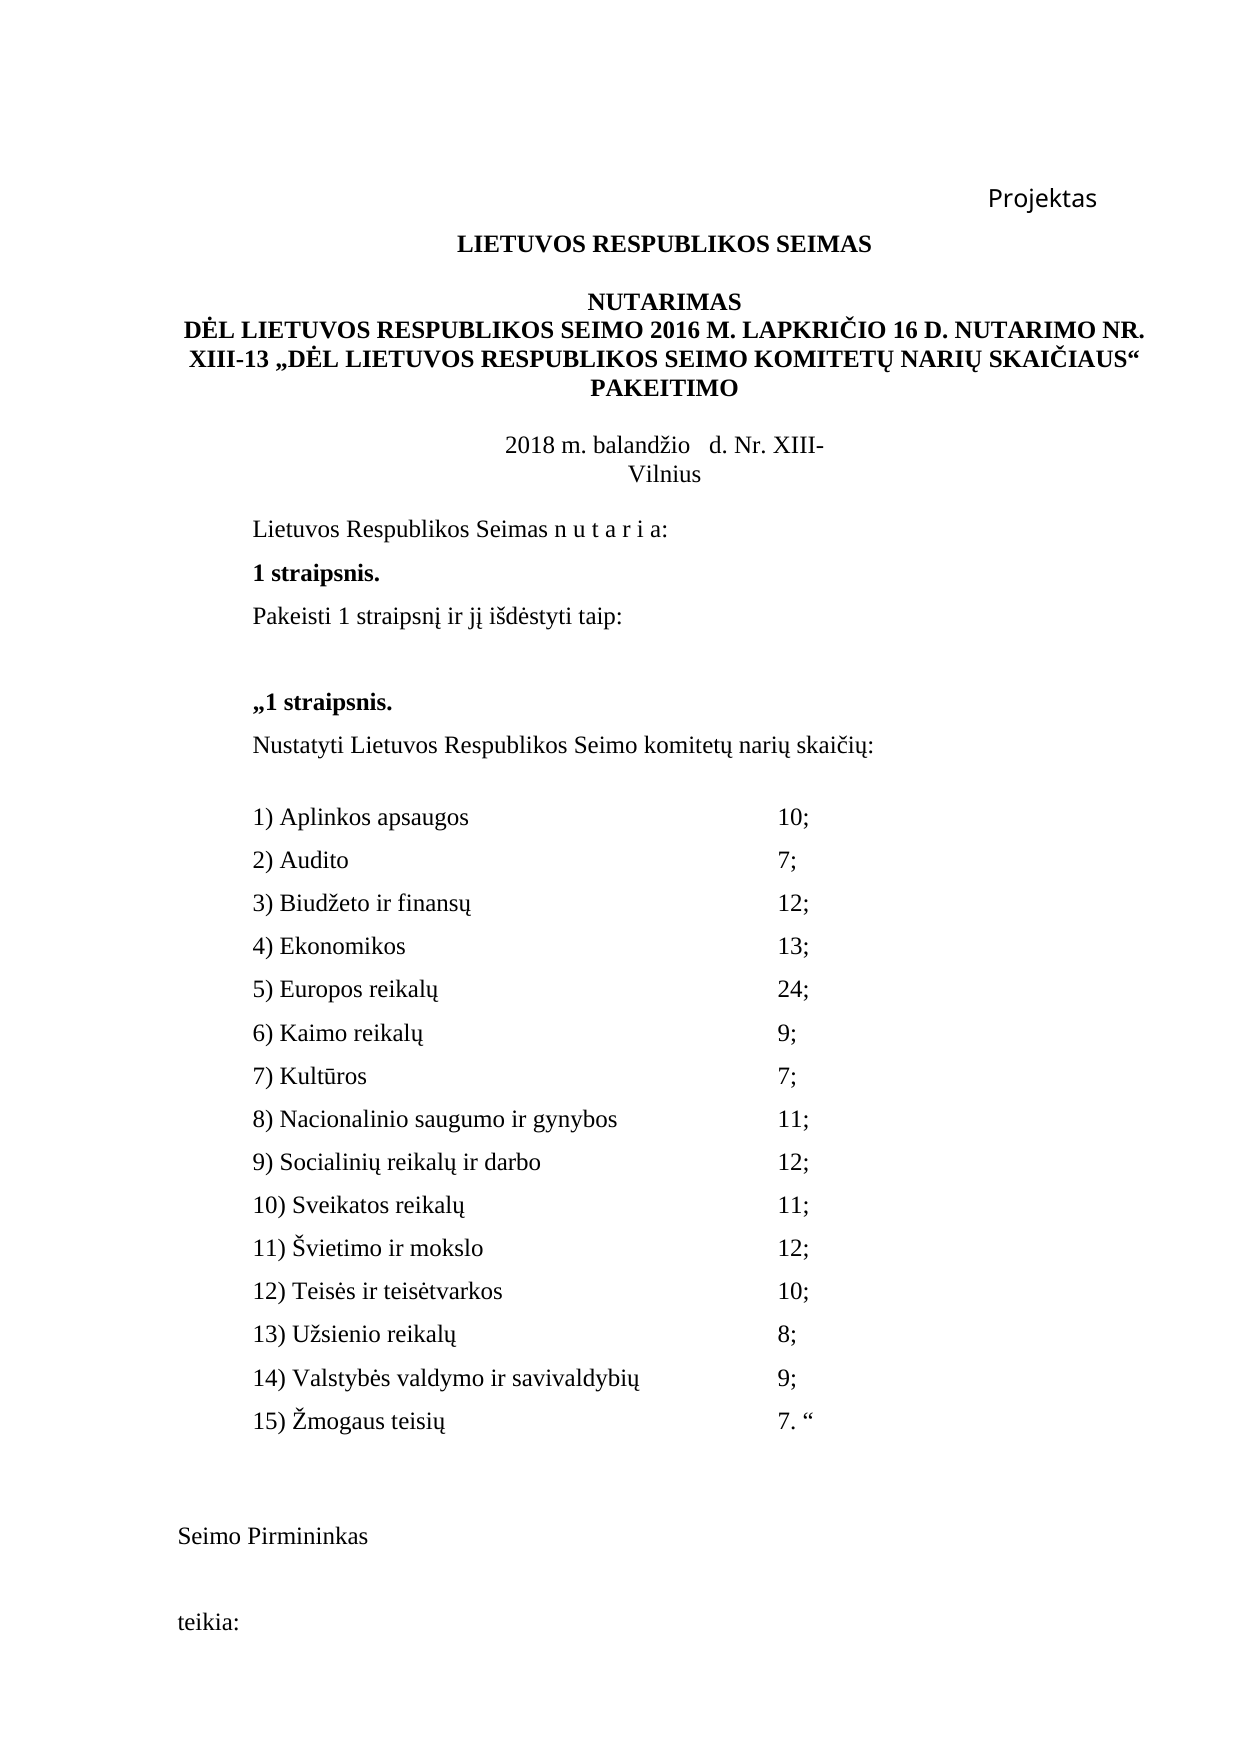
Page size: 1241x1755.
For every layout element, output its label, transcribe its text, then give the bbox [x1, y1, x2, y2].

text 1) Aplinkos apsaugos 10; [177, 802, 1152, 831]
text 2) Audito 7; [177, 845, 1152, 874]
text 14) Valstybės valdymo ir savivaldybių 9; [177, 1363, 1152, 1391]
text Projektas [177, 181, 1152, 215]
text 11) Švietimo ir mokslo 12; [177, 1233, 1152, 1262]
text 5) Europos reikalų 24; [177, 974, 1152, 1003]
text 7) Kultūros 7; [177, 1061, 1152, 1089]
text LIETUVOS RESPUBLIKOS SEIMAS [177, 229, 1152, 258]
text NUTARIMAS [177, 287, 1152, 316]
text 3) Biudžeto ir finansų 12; [177, 888, 1152, 917]
text 6) Kaimo reikalų 9; [177, 1018, 1152, 1046]
text 4) Ekonomikos 13; [177, 931, 1152, 960]
text Nustatyti Lietuvos Respublikos Seimo komitetų narių skaičių: [177, 730, 1152, 759]
text teikia: [177, 1607, 1152, 1636]
text 1 straipsnis. [177, 558, 1152, 586]
text 2018 m. balandžio d. Nr. XIII- [177, 431, 1152, 459]
text Pakeisti 1 straipsnį ir jį išdėstyti taip: [177, 601, 1152, 629]
text 15) Žmogaus teisių 7. “ [177, 1406, 1152, 1434]
text „1 straipsnis. [177, 687, 1152, 716]
text 9) Socialinių reikalų ir darbo 12; [177, 1147, 1152, 1176]
text Vilnius [177, 459, 1152, 488]
text Lietuvos Respublikos Seimas n u t a r i a: [177, 514, 1152, 543]
text 13) Užsienio reikalų 8; [177, 1319, 1152, 1348]
text Seimo Pirmininkas [177, 1521, 1152, 1549]
text 8) Nacionalinio saugumo ir gynybos 11; [177, 1104, 1152, 1133]
text 10) Sveikatos reikalų 11; [177, 1190, 1152, 1219]
text 12) Teisės ir teisėtvarkos 10; [177, 1276, 1152, 1305]
text DĖL LIETUVOS RESPUBLIKOS SEIMO 2016 M. LAPKRIČIO 16 D. NUTARIMO Nr. XIII-13 „DĖL LIETUVOS RESPUBLIKOS SEIMO KOMITETŲ NARIŲ SKAIČIAUS“ PAKEITIMO [177, 316, 1152, 402]
